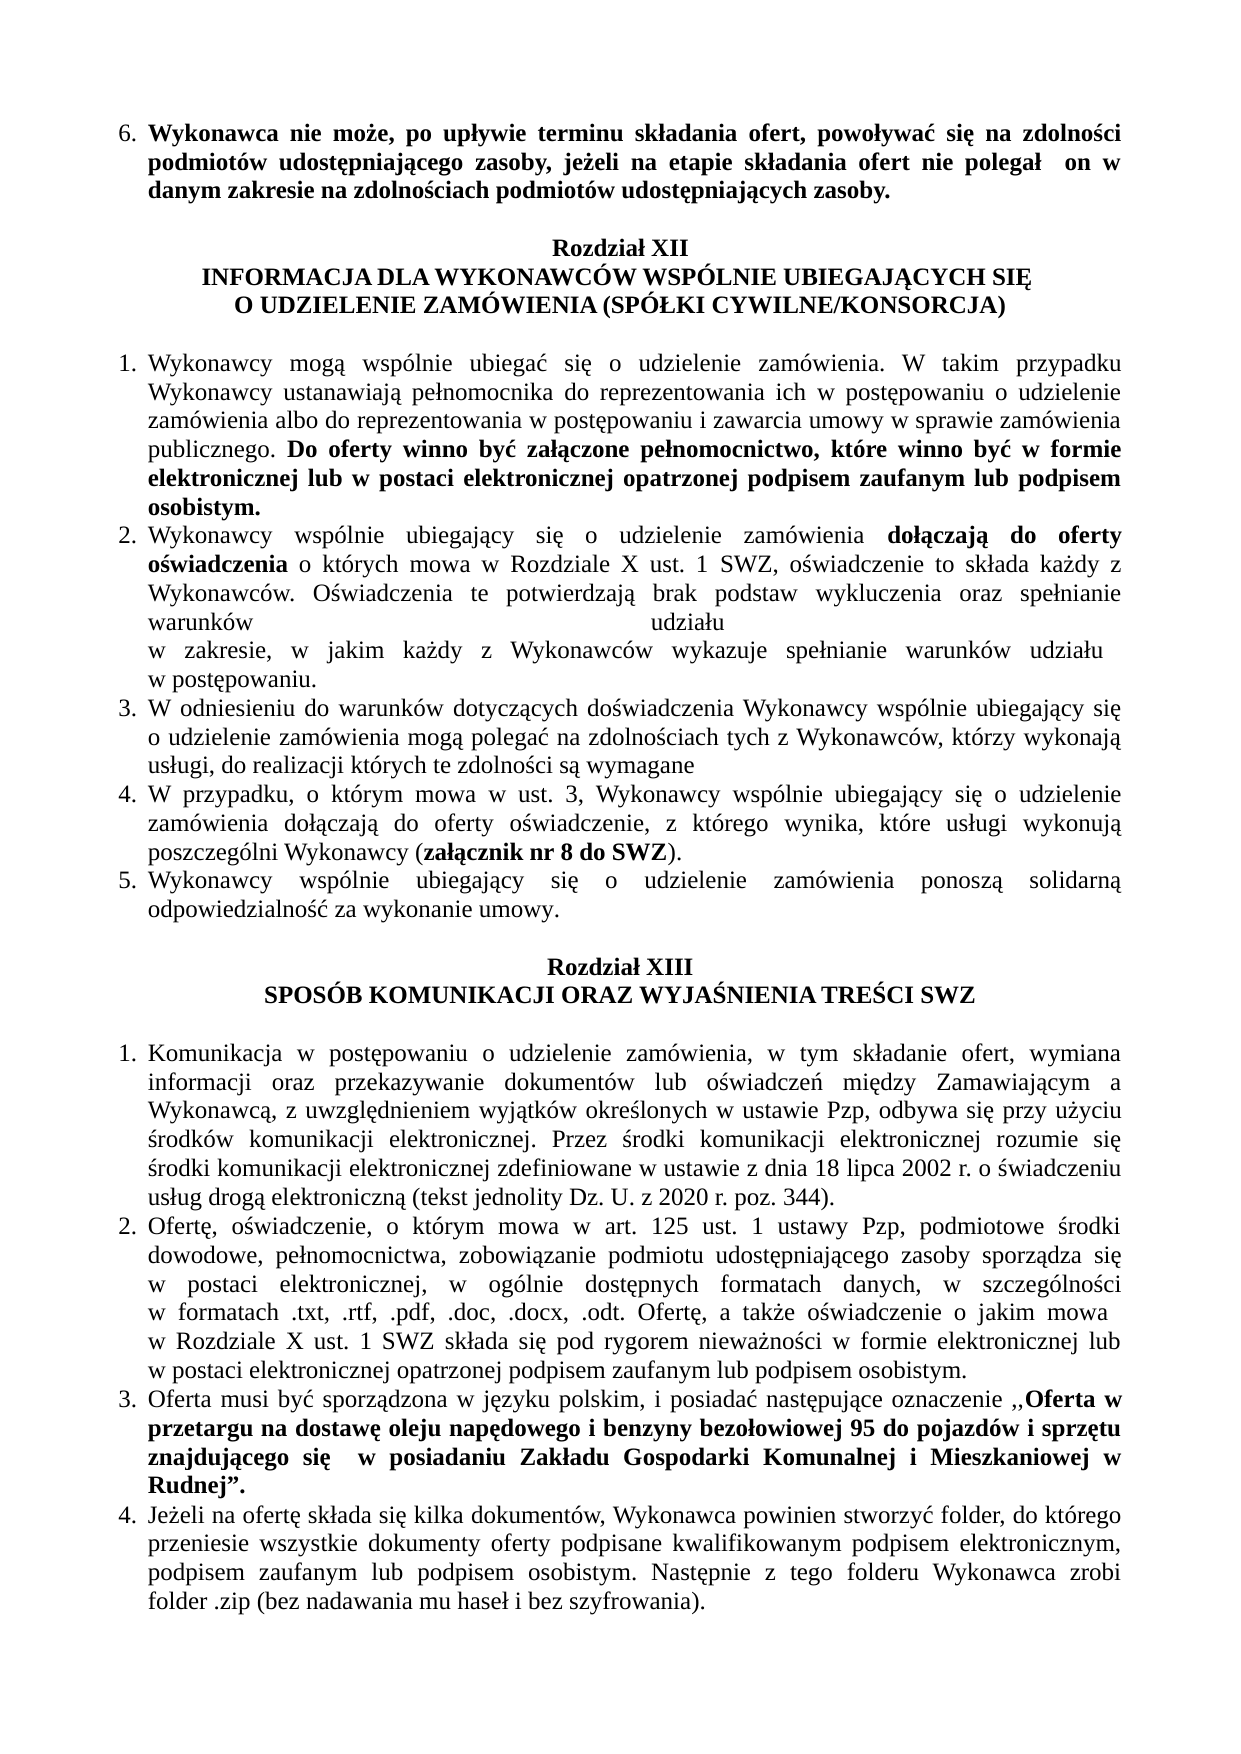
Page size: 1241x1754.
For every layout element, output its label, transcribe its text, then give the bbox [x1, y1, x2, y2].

list Komunikacja w postępowaniu o udzielenie zamówienia, w tym składanie ofert, wymiana informacji oraz przekazywanie dokumentów lub oświadczeń między Zamawiającym a Wykonawcą, z uwzględnieniem wyjątków określonych w ustawie Pzp, odbywa się przy użyciu środków komunikacji elektronicznej. Przez środki komunikacji elektronicznej rozumie się środki komunikacji elektronicznej zdefiniowane w ustawie z dnia 18 lipca 2002 r. o świadczeniu usług drogą elektroniczną (tekst jednolity Dz. U. z 2020 r. poz. 344). [118, 1038, 1122, 1211]
list Wykonawca nie może, po upływie terminu składania ofert, powoływać się na zdolności podmiotów udostępniającego zasoby, jeżeli na etapie składania ofert nie polegał on w danym zakresie na zdolnościach podmiotów udostępniających zasoby. [118, 118, 1122, 204]
text SPOSÓB KOMUNIKACJI ORAZ WYJAŚNIENIA TREŚCI SWZ [118, 981, 1122, 1009]
list Jeżeli na ofertę składa się kilka dokumentów, Wykonawca powinien stworzyć folder, do którego przeniesie wszystkie dokumenty oferty podpisane kwalifikowanym podpisem elektronicznym, podpisem zaufanym lub podpisem osobistym. Następnie z tego folderu Wykonawca zrobi folder .zip (bez nadawania mu haseł i bez szyfrowania). [118, 1500, 1122, 1615]
list W odniesieniu do warunków dotyczących doświadczenia Wykonawcy wspólnie ubiegający się o udzielenie zamówienia mogą polegać na zdolnościach tych z Wykonawców, którzy wykonają usługi, do realizacji których te zdolności są wymagane [118, 693, 1122, 779]
text Rozdział XII [118, 233, 1122, 262]
list Wykonawcy wspólnie ubiegający się o udzielenie zamówienia dołączają do oferty oświadczenia o których mowa w Rozdziale X ust. 1 SWZ, oświadczenie to składa każdy z Wykonawców. Oświadczenia te potwierdzają brak podstaw wykluczenia oraz spełnianie warunków udziału w zakresie, w jakim każdy z Wykonawców wykazuje spełnianie warunków udziału w postępowaniu. [118, 521, 1122, 693]
list Wykonawcy wspólnie ubiegający się o udzielenie zamówienia ponoszą solidarną odpowiedzialność za wykonanie umowy. [118, 866, 1122, 923]
list W przypadku, o którym mowa w ust. 3, Wykonawcy wspólnie ubiegający się o udzielenie zamówienia dołączają do oferty oświadczenie, z którego wynika, które usługi wykonują poszczególni Wykonawcy (załącznik nr 8 do SWZ). [118, 779, 1122, 866]
list Oferta musi być sporządzona w języku polskim, i posiadać następujące oznaczenie ,,Oferta w przetargu na dostawę oleju napędowego i benzyny bezołowiowej 95 do pojazdów i sprzętu znajdującego się w posiadaniu Zakładu Gospodarki Komunalnej i Mieszkaniowej w Rudnej”. [118, 1384, 1122, 1499]
text INFORMACJA DLA WYKONAWCÓW WSPÓLNIE UBIEGAJĄCYCH SIĘ O UDZIELENIE ZAMÓWIENIA (SPÓŁKI CYWILNE/KONSORCJA) [118, 262, 1122, 319]
list Wykonawcy mogą wspólnie ubiegać się o udzielenie zamówienia. W takim przypadku Wykonawcy ustanawiają pełnomocnika do reprezentowania ich w postępowaniu o udzielenie zamówienia albo do reprezentowania w postępowaniu i zawarcia umowy w sprawie zamówienia publicznego. Do oferty winno być załączone pełnomocnictwo, które winno być w formie elektronicznej lub w postaci elektronicznej opatrzonej podpisem zaufanym lub podpisem osobistym. [118, 348, 1122, 521]
list Ofertę, oświadczenie, o którym mowa w art. 125 ust. 1 ustawy Pzp, podmiotowe środki dowodowe, pełnomocnictwa, zobowiązanie podmiotu udostępniającego zasoby sporządza się w postaci elektronicznej, w ogólnie dostępnych formatach danych, w szczególności w formatach .txt, .rtf, .pdf, .doc, .docx, .odt. Ofertę, a także oświadczenie o jakim mowa w Rozdziale X ust. 1 SWZ składa się pod rygorem nieważności w formie elektronicznej lub w postaci elektronicznej opatrzonej podpisem zaufanym lub podpisem osobistym. [118, 1211, 1122, 1384]
text Rozdział XIII [118, 952, 1122, 981]
